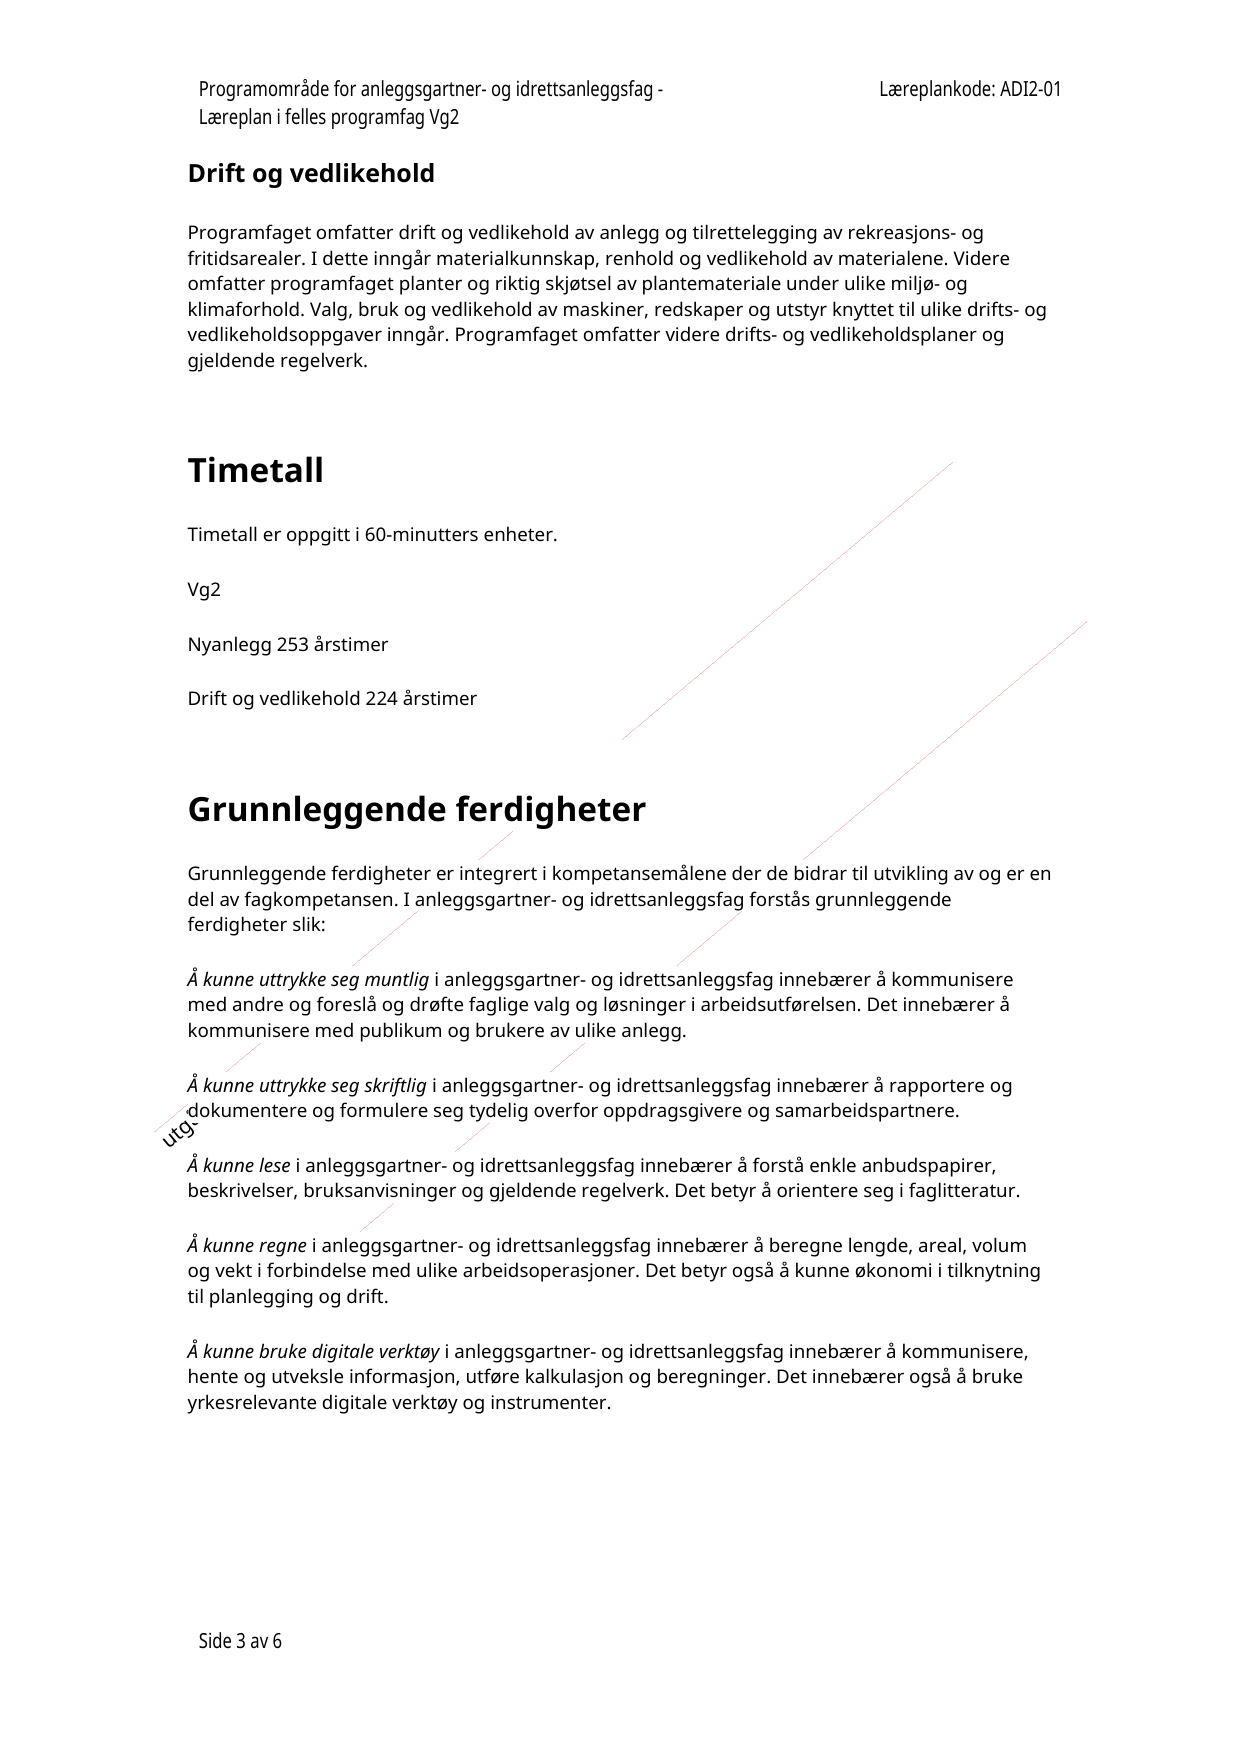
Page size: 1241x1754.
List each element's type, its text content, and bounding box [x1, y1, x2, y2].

text Vg2 [787, 576, 1053, 602]
text Timetall er oppgitt i 60-minutters enheter. [853, 522, 1053, 547]
text Drift og vedlikehold 224 årstimer [982, 686, 1053, 711]
subtitle Timetall [333, 402, 1053, 492]
text Å kunne uttrykke seg skriftlig i anleggsgartner- og idrettsanleggsfag innebærer å rapportere og dokumentere og formulere seg tydelig overfor oppdragsgivere og samarbeidspartnere. [521, 1072, 1053, 1123]
text Vg2 [221, 576, 815, 602]
text Grunnleggende ferdigheter er integrert i kompetansemålene der de bidrar til utvikling av og er en del av fagkompetansen. I anleggsgartner- og idrettsanleggsfag forstås grunnleggende ferdigheter slik: [712, 860, 1053, 937]
text Å kunne bruke digitale verktøy i anleggsgartner- og idrettsanleggsfag innebærer å kommunisere, hente og utveksle informasjon, utføre kalkulasjon og beregninger. Det innebærer også å bruke yrkesrelevante digitale verktøy og instrumenter. [187, 1338, 1053, 1414]
text Nyanlegg 253 årstimer [722, 631, 1053, 657]
subtitle Drift og vedlikehold [442, 156, 1053, 190]
text Nyanlegg 253 årstimer [388, 631, 749, 657]
subtitle Grunnleggende ferdigheter [839, 740, 1053, 831]
text Å kunne regne i anleggsgartner- og idrettsanleggsfag innebærer å beregne lengde, areal, volum og vekt i forbindelse med ulike arbeidsoperasjoner. Det betyr også å kunne økonomi i tilknytning til planlegging og drift. [389, 1232, 1053, 1309]
subtitle Grunnleggende ferdigheter [655, 740, 944, 831]
text Å kunne uttrykke seg muntlig i anleggsgartner- og idrettsanleggsfag innebærer å kommunisere med andre og foreslå og drøfte faglige valg og løsninger i arbeidsutførelsen. Det innebærer å kommunisere med publikum og brukere av ulike anlegg. [687, 966, 1053, 1043]
text Grunnleggende ferdigheter er integrert i kompetansemålene der de bidrar til utvikling av og er en del av fagkompetansen. I anleggsgartner- og idrettsanleggsfag forstås grunnleggende ferdigheter slik: [388, 911, 740, 937]
text Drift og vedlikehold 224 årstimer [477, 686, 684, 711]
text Programfaget omfatter drift og vedlikehold av anlegg og tilrettelegging av rekreasjons- og fritidsarealer. I dette inngår materialkunnskap, renhold og vedlikehold av materialene. Videre omfatter programfaget planter og riktig skjøtsel av plantemateriale under ulike miljø- og klimaforhold. Valg, bruk og vedlikehold av maskiner, redskaper og utstyr knyttet til ulike drifts- og vedlikeholdsoppgaver inngår. Programfaget omfatter videre drifts- og vedlikeholdsplaner og gjeldende regelverk. [368, 219, 1053, 372]
text Timetall er oppgitt i 60-minutters enheter. [558, 522, 879, 547]
text Drift og vedlikehold 224 årstimer [658, 686, 1008, 711]
